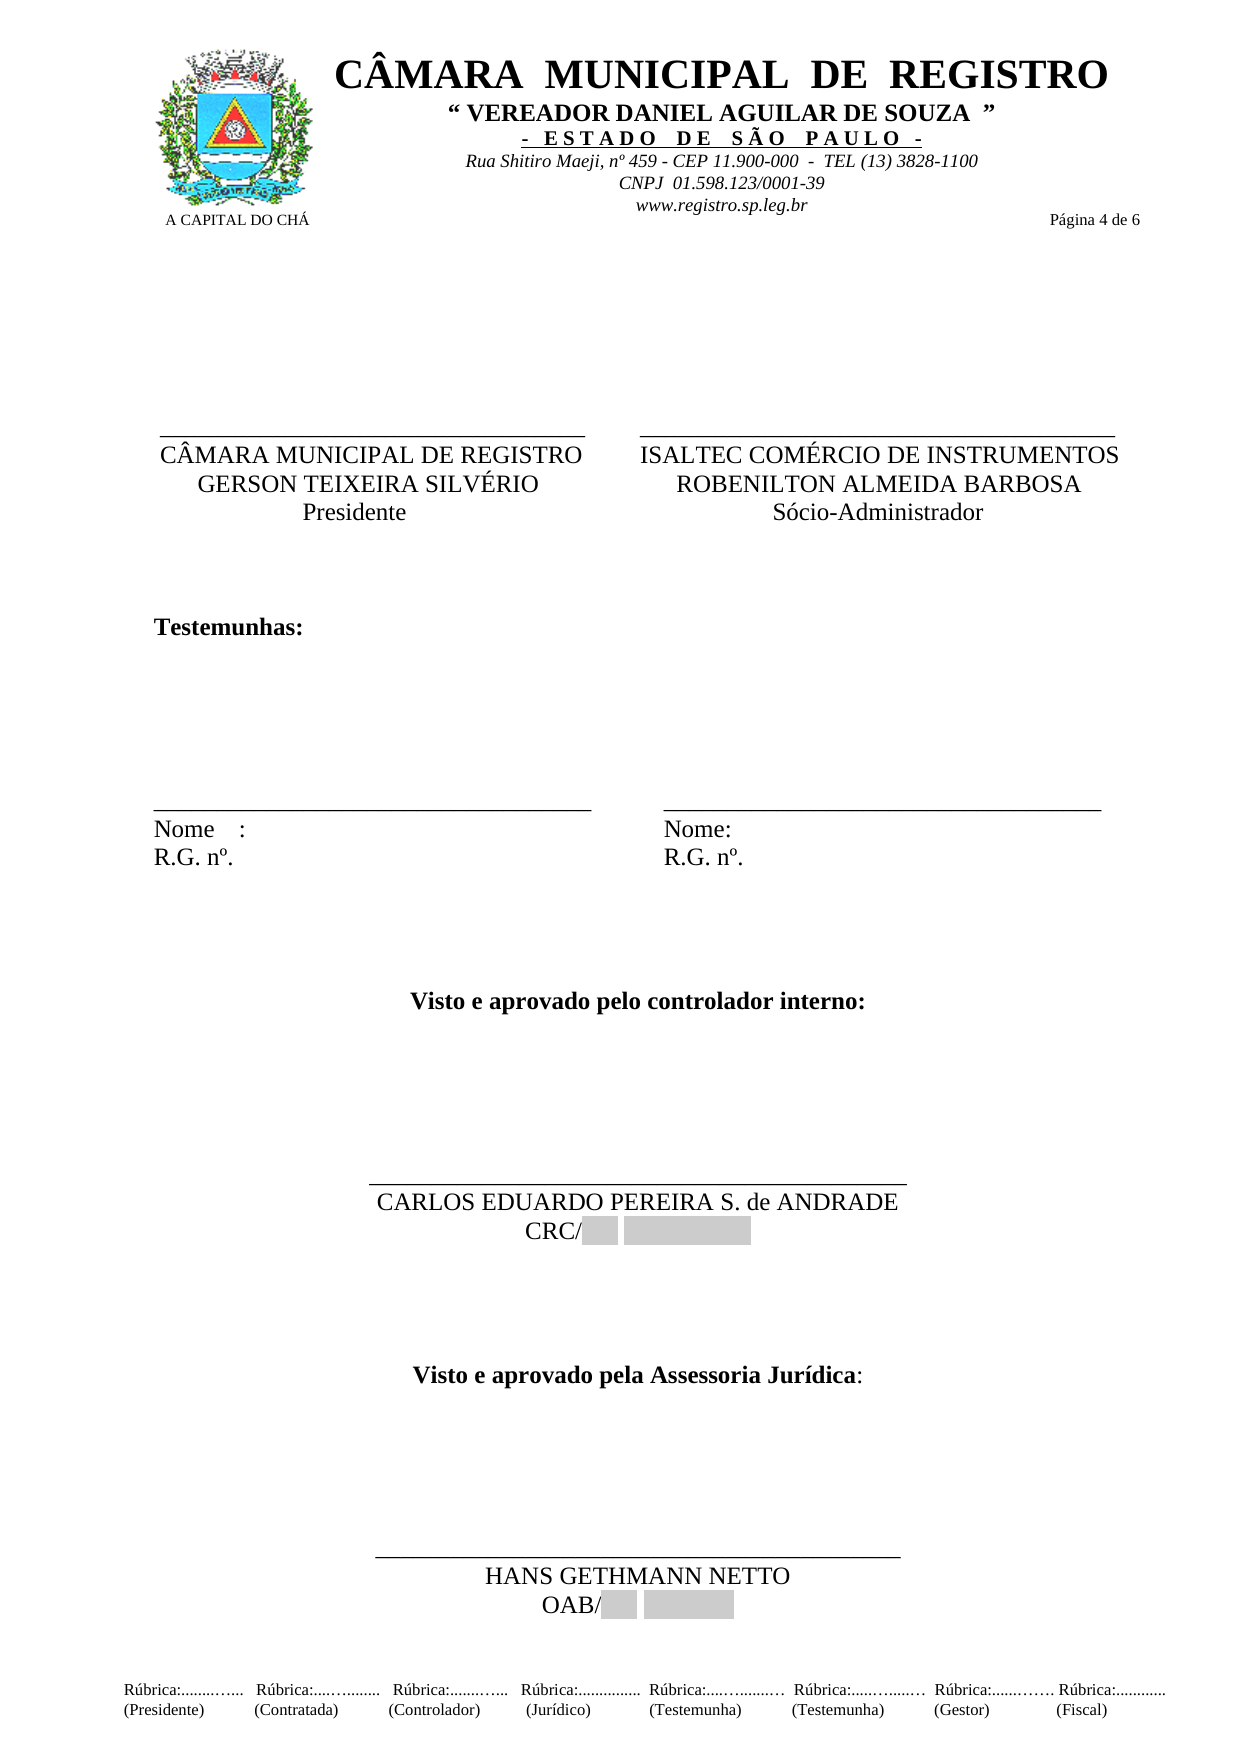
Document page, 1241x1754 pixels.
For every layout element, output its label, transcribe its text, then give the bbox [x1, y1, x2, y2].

text ___________________________________________ CARLOS EDUARDO PEREIRA S. de ANDRADE [153, 1159, 1122, 1216]
text __________________________________ ______________________________________ [153, 411, 1122, 440]
text HANS GETHMANN NETTO [153, 1561, 1122, 1590]
text Visto e aprovado pela Assessoria Jurídica: [153, 1360, 1122, 1389]
text Testemunhas: [153, 612, 1122, 641]
text Nome : Nome: [153, 814, 1122, 842]
text Visto e aprovado pelo controlador interno: [153, 986, 1122, 1015]
text R.G. nº. R.G. nº. [153, 842, 1122, 871]
text OAB/XX XXXXX [153, 1590, 1122, 1619]
text CÂMARA MUNICIPAL DE REGISTRO ISALTEC COMÉRCIO DE INSTRUMENTOS [153, 440, 1122, 469]
text GERSON TEIXEIRA SILVÉRIO ROBENILTON ALMEIDA BARBOSA [153, 469, 1122, 497]
text Presidente Sócio-Administrador [227, 497, 1122, 526]
text __________________________________________ [153, 1532, 1122, 1561]
text ___________________________________ ___________________________________ [153, 785, 1122, 814]
text CRC/XX XXXXXXX [153, 1216, 1122, 1245]
